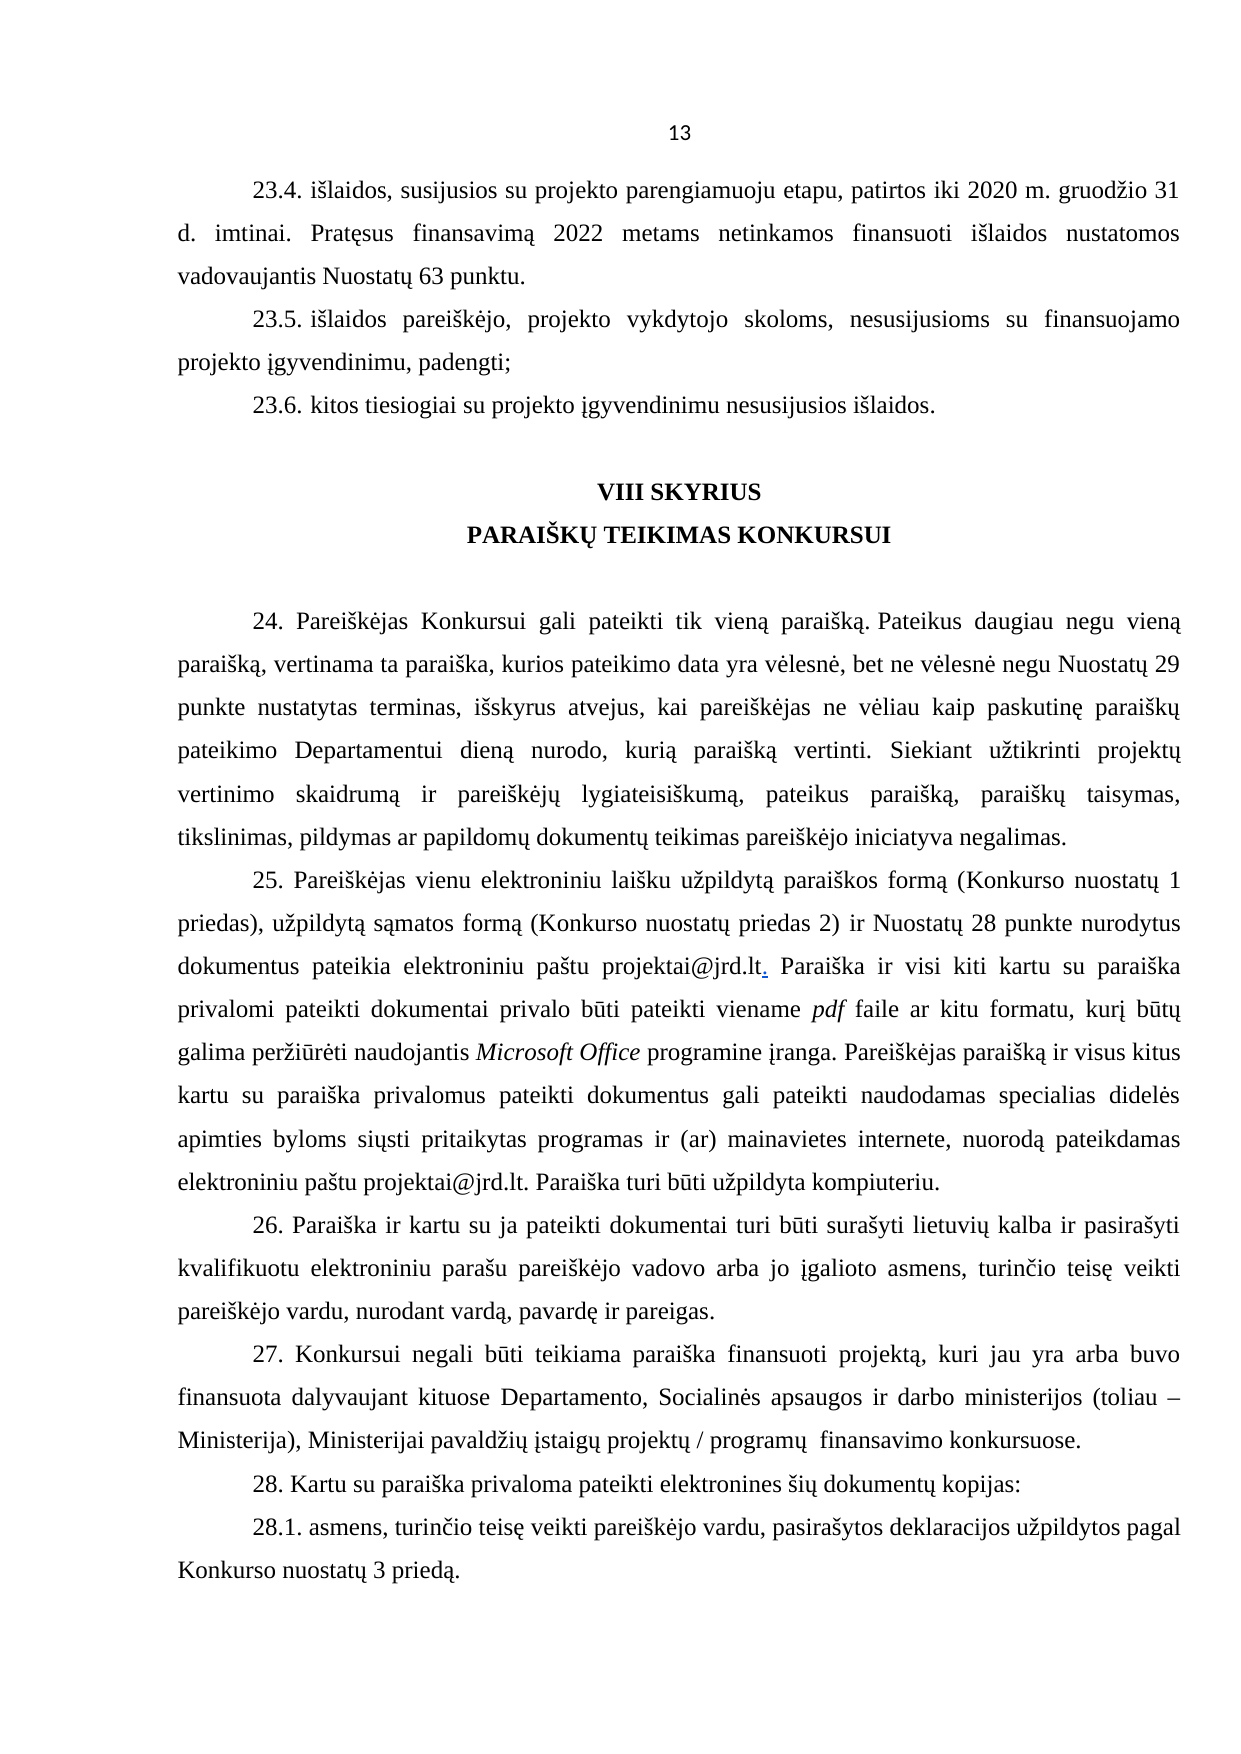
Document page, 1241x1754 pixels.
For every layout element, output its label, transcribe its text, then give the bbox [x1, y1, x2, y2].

text 27. Konkursui negali būti teikiama paraiška finansuoti projektą, kuri jau yra arba buvo finansuota dalyvaujant kituose Departamento, Socialinės apsaugos ir darbo ministerijos (toliau – Ministerija), Ministerijai pavaldžių įstaigų projektų / programų finansavimo konkursuose. [177, 1339, 1181, 1454]
text 28. Kartu su paraiška privaloma pateikti elektronines šių dokumentų kopijas: [177, 1469, 1181, 1497]
text VIII SKYRIUS [177, 477, 1181, 506]
text 28.1. asmens, turinčio teisę veikti pareiškėjo vardu, pasirašytos deklaracijos užpildytos pagal Konkurso nuostatų 3 priedą. [177, 1512, 1181, 1584]
text 23.4. išlaidos, susijusios su projekto parengiamuoju etapu, patirtos iki 2020 m. gruodžio 31 d. imtinai. Pratęsus finansavimą 2022 metams netinkamos finansuoti išlaidos nustatomos vadovaujantis Nuostatų 63 punktu. [177, 175, 1181, 290]
text 24. Pareiškėjas Konkursui gali pateikti tik vieną paraišką. Pateikus daugiau negu vieną paraišką, vertinama ta paraiška, kurios pateikimo data yra vėlesnė, bet ne vėlesnė negu Nuostatų 29 punkte nustatytas terminas, išskyrus atvejus, kai pareiškėjas ne vėliau kaip paskutinę paraiškų pateikimo Departamentui dieną nurodo, kurią paraišką vertinti. Siekiant užtikrinti projektų vertinimo skaidrumą ir pareiškėjų lygiateisiškumą, pateikus paraišką, paraiškų taisymas, tikslinimas, pildymas ar papildomų dokumentų teikimas pareiškėjo iniciatyva negalimas. [177, 606, 1181, 851]
text PARAIŠKŲ TEIKIMAS KONKURSUI [177, 520, 1181, 549]
text 23.6. kitos tiesiogiai su projekto įgyvendinimu nesusijusios išlaidos. [177, 391, 1181, 419]
text 23.5. išlaidos pareiškėjo, projekto vykdytojo skoloms, nesusijusioms su finansuojamo projekto įgyvendinimu, padengti; [177, 304, 1181, 376]
text 25. Pareiškėjas vienu elektroniniu laišku užpildytą paraiškos formą (Konkurso nuostatų 1 priedas), užpildytą sąmatos formą (Konkurso nuostatų priedas 2) ir Nuostatų 28 punkte nurodytus dokumentus pateikia elektroniniu paštu projektai@jrd.lt. Paraiška ir visi kiti kartu su paraiška privalomi pateikti dokumentai privalo būti pateikti viename pdf faile ar kitu formatu, kurį būtų galima peržiūrėti naudojantis Microsoft Office programine įranga. Pareiškėjas paraišką ir visus kitus kartu su paraiška privalomus pateikti dokumentus gali pateikti naudodamas specialias didelės apimties byloms siųsti pritaikytas programas ir (ar) mainavietes internete, nuorodą pateikdamas elektroniniu paštu projektai@jrd.lt. Paraiška turi būti užpildyta kompiuteriu. [177, 865, 1181, 1196]
text 26. Paraiška ir kartu su ja pateikti dokumentai turi būti surašyti lietuvių kalba ir pasirašyti kvalifikuotu elektroniniu parašu pareiškėjo vadovo arba jo įgalioto asmens, turinčio teisę veikti pareiškėjo vardu, nurodant vardą, pavardę ir pareigas. [177, 1210, 1181, 1325]
